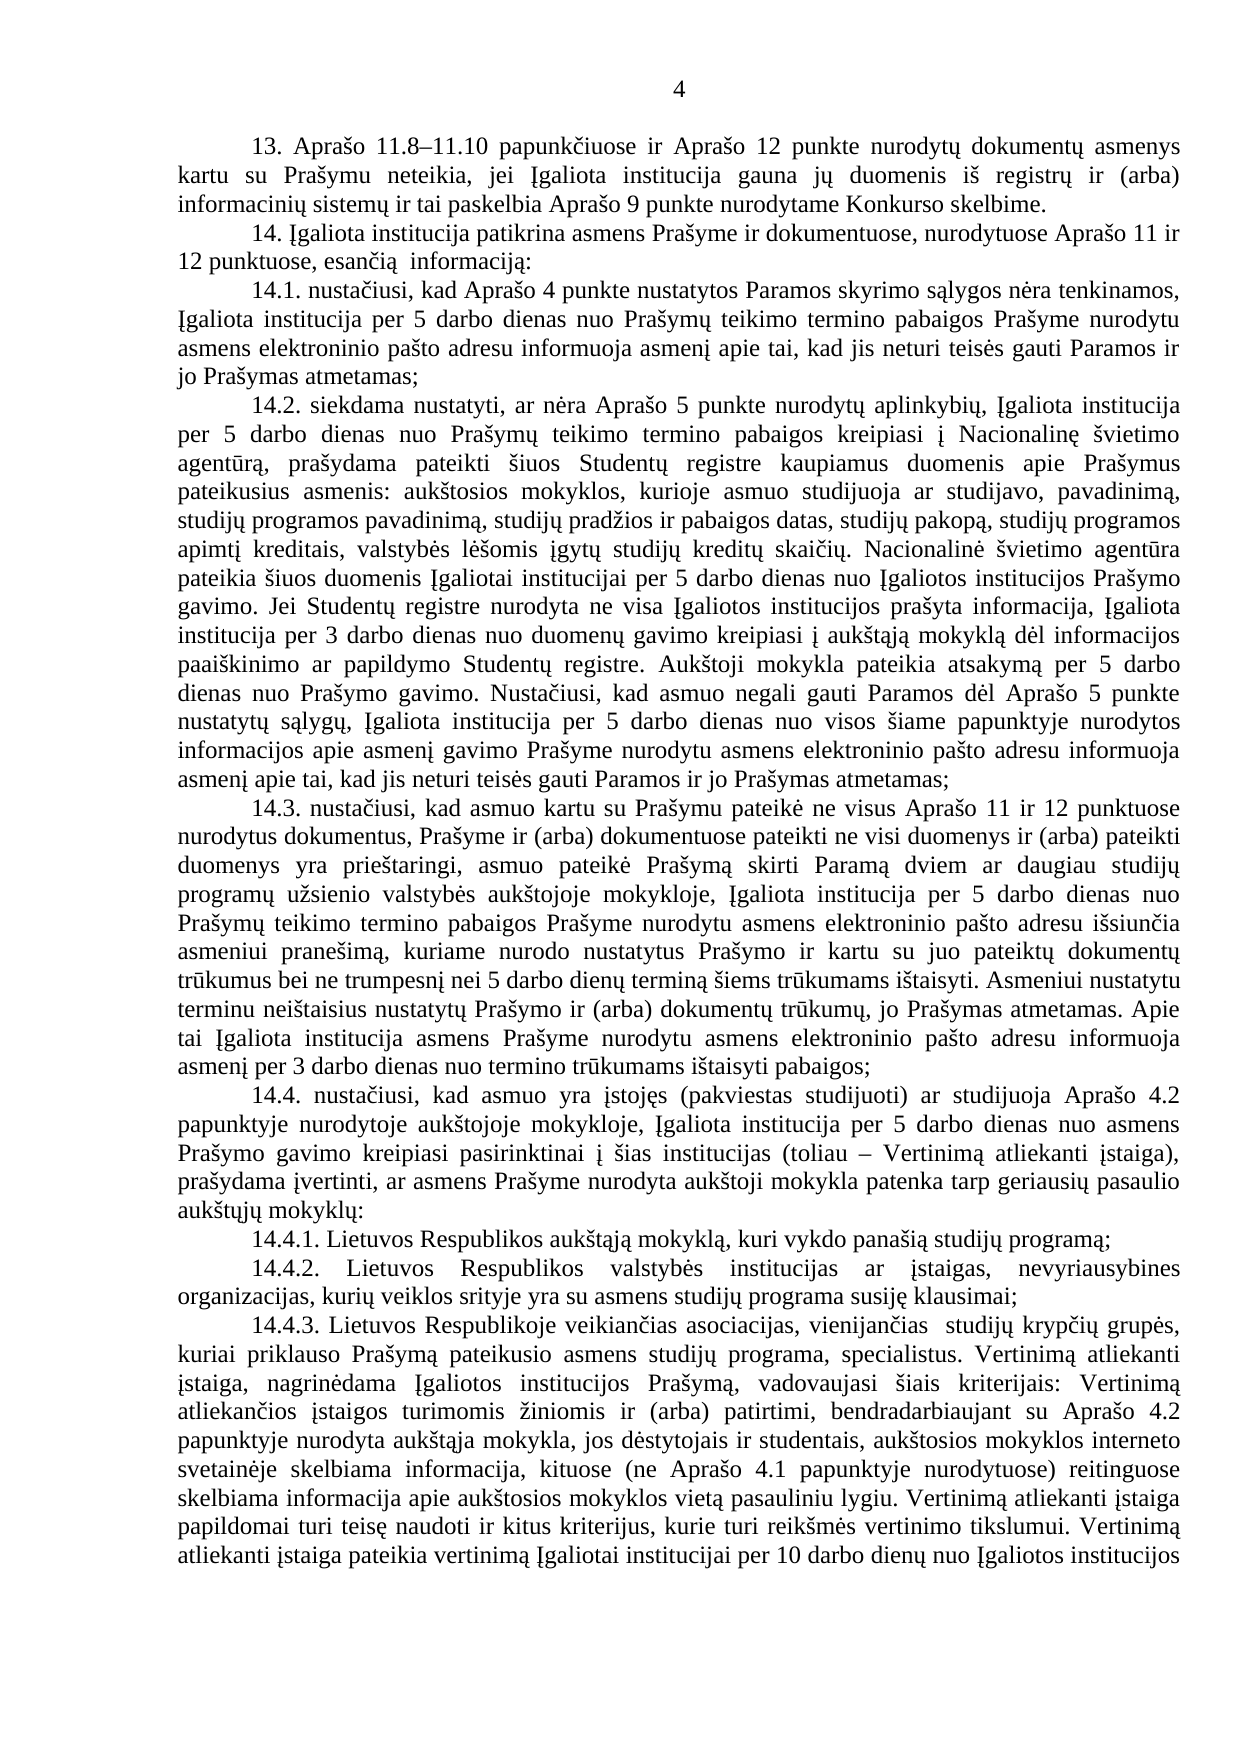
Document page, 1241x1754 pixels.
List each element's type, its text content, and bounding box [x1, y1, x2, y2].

text 14.1. nustačiusi, kad Aprašo 4 punkte nustatytos Paramos skyrimo sąlygos nėra tenkinamos, Įgaliota institucija per 5 darbo dienas nuo Prašymų teikimo termino pabaigos Prašyme nurodytu asmens elektroninio pašto adresu informuoja asmenį apie tai, kad jis neturi teisės gauti Paramos ir jo Prašymas atmetamas; [177, 275, 1181, 390]
text 14.4.2. Lietuvos Respublikos valstybės institucijas ar įstaigas, nevyriausybines organizacijas, kurių veiklos srityje yra su asmens studijų programa susiję klausimai; [177, 1253, 1181, 1310]
text 14.4.3. Lietuvos Respublikoje veikiančias asociacijas, vienijančias studijų krypčių grupės, kuriai priklauso Prašymą pateikusio asmens studijų programa, specialistus. Vertinimą atliekanti įstaiga, nagrinėdama Įgaliotos institucijos Prašymą, vadovaujasi šiais kriterijais: Vertinimą atliekančios įstaigos turimomis žiniomis ir (arba) patirtimi, bendradarbiaujant su Aprašo 4.2 papunktyje nurodyta aukštąja mokykla, jos dėstytojais ir studentais, aukštosios mokyklos interneto svetainėje skelbiama informacija, kituose (ne Aprašo 4.1 papunktyje nurodytuose) reitinguose skelbiama informacija apie aukštosios mokyklos vietą pasauliniu lygiu. Vertinimą atliekanti įstaiga papildomai turi teisę naudoti ir kitus kriterijus, kurie turi reikšmės vertinimo tikslumui. Vertinimą atliekanti įstaiga pateikia vertinimą Įgaliotai institucijai per 10 darbo dienų nuo Įgaliotos institucijos [177, 1310, 1181, 1569]
text 14. Įgaliota institucija patikrina asmens Prašyme ir dokumentuose, nurodytuose Aprašo 11 ir 12 punktuose, esančią informaciją: [177, 218, 1181, 275]
text 14.4. nustačiusi, kad asmuo yra įstojęs (pakviestas studijuoti) ar studijuoja Aprašo 4.2 papunktyje nurodytoje aukštojoje mokykloje, Įgaliota institucija per 5 darbo dienas nuo asmens Prašymo gavimo kreipiasi pasirinktinai į šias institucijas (toliau – Vertinimą atliekanti įstaiga), prašydama įvertinti, ar asmens Prašyme nurodyta aukštoji mokykla patenka tarp geriausių pasaulio aukštųjų mokyklų: [177, 1080, 1181, 1224]
text 13. Aprašo 11.8–11.10 papunkčiuose ir Aprašo 12 punkte nurodytų dokumentų asmenys kartu su Prašymu neteikia, jei Įgaliota institucija gauna jų duomenis iš registrų ir (arba) informacinių sistemų ir tai paskelbia Aprašo 9 punkte nurodytame Konkurso skelbime. [177, 131, 1181, 218]
text 14.2. siekdama nustatyti, ar nėra Aprašo 5 punkte nurodytų aplinkybių, Įgaliota institucija per 5 darbo dienas nuo Prašymų teikimo termino pabaigos kreipiasi į Nacionalinę švietimo agentūrą, prašydama pateikti šiuos Studentų registre kaupiamus duomenis apie Prašymus pateikusius asmenis: aukštosios mokyklos, kurioje asmuo studijuoja ar studijavo, pavadinimą, studijų programos pavadinimą, studijų pradžios ir pabaigos datas, studijų pakopą, studijų programos apimtį kreditais, valstybės lėšomis įgytų studijų kreditų skaičių. Nacionalinė švietimo agentūra pateikia šiuos duomenis Įgaliotai institucijai per 5 darbo dienas nuo Įgaliotos institucijos Prašymo gavimo. Jei Studentų registre nurodyta ne visa Įgaliotos institucijos prašyta informacija, Įgaliota institucija per 3 darbo dienas nuo duomenų gavimo kreipiasi į aukštąją mokyklą dėl informacijos paaiškinimo ar papildymo Studentų registre. Aukštoji mokykla pateikia atsakymą per 5 darbo dienas nuo Prašymo gavimo. Nustačiusi, kad asmuo negali gauti Paramos dėl Aprašo 5 punkte nustatytų sąlygų, Įgaliota institucija per 5 darbo dienas nuo visos šiame papunktyje nurodytos informacijos apie asmenį gavimo Prašyme nurodytu asmens elektroninio pašto adresu informuoja asmenį apie tai, kad jis neturi teisės gauti Paramos ir jo Prašymas atmetamas; [177, 390, 1181, 793]
text 14.3. nustačiusi, kad asmuo kartu su Prašymu pateikė ne visus Aprašo 11 ir 12 punktuose nurodytus dokumentus, Prašyme ir (arba) dokumentuose pateikti ne visi duomenys ir (arba) pateikti duomenys yra prieštaringi, asmuo pateikė Prašymą skirti Paramą dviem ar daugiau studijų programų užsienio valstybės aukštojoje mokykloje, Įgaliota institucija per 5 darbo dienas nuo Prašymų teikimo termino pabaigos Prašyme nurodytu asmens elektroninio pašto adresu išsiunčia asmeniui pranešimą, kuriame nurodo nustatytus Prašymo ir kartu su juo pateiktų dokumentų trūkumus bei ne trumpesnį nei 5 darbo dienų terminą šiems trūkumams ištaisyti. Asmeniui nustatytu terminu neištaisius nustatytų Prašymo ir (arba) dokumentų trūkumų, jo Prašymas atmetamas. Apie tai Įgaliota institucija asmens Prašyme nurodytu asmens elektroninio pašto adresu informuoja asmenį per 3 darbo dienas nuo termino trūkumams ištaisyti pabaigos; [177, 793, 1181, 1080]
text 14.4.1. Lietuvos Respublikos aukštąją mokyklą, kuri vykdo panašią studijų programą; [177, 1224, 1181, 1253]
